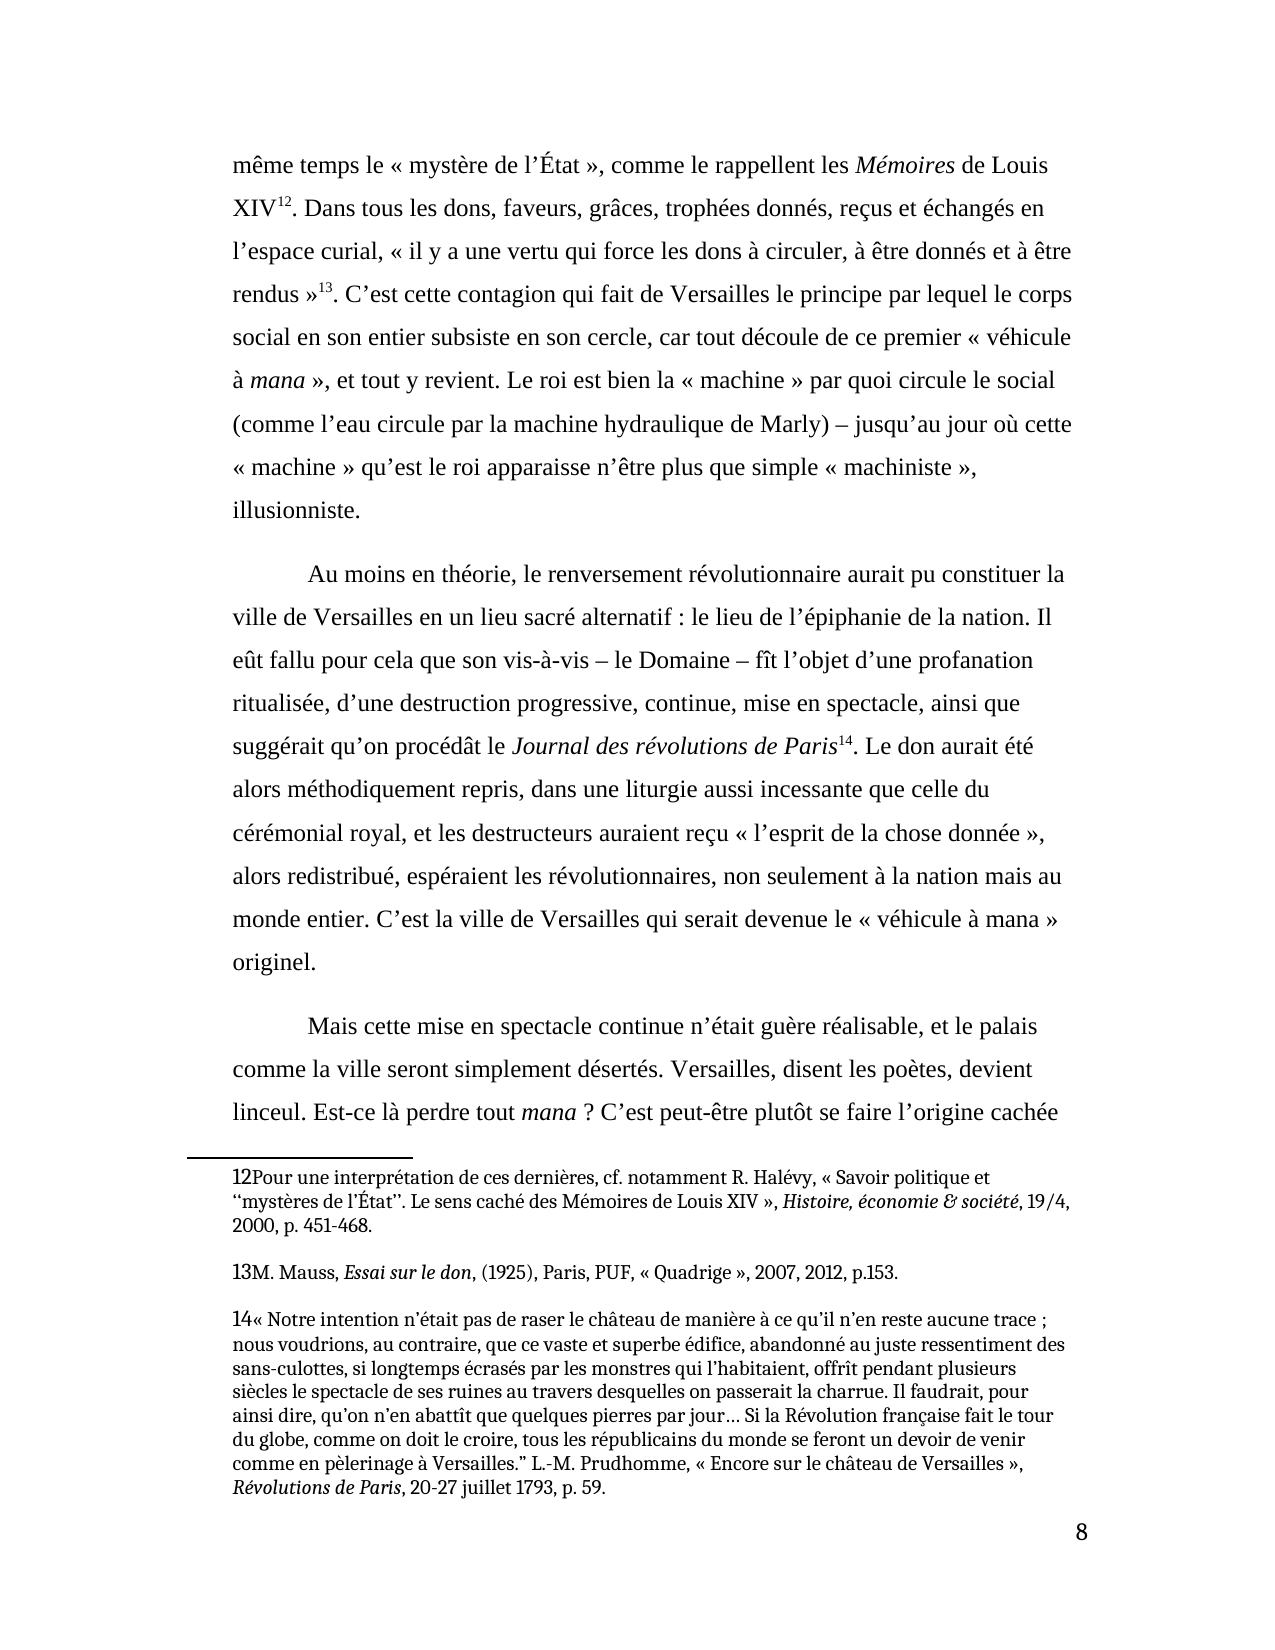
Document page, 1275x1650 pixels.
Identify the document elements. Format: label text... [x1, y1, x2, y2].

text Pour une interprétation de ces dernières, cf. notamment R. Halévy, « Savoir politique et ‘‘mystères de l’État’’. Le sens caché des Mémoires de Louis XIV », Histoire, économie & société, 19/4, 2000, p. 451-468. [232, 1164, 1072, 1238]
text « Notre intention n’était pas de raser le château de manière à ce qu’il n’en reste aucune trace ; nous voudrions, au contraire, que ce vaste et superbe édifice, abandonné au juste ressentiment des sans-culottes, si longtemps écrasés par les monstres qui l’habitaient, offrît pendant plusieurs siècles le spectacle de ses ruines au travers desquelles on passerait la charrue. Il faudrait, pour ainsi dire, qu’on n’en abattît que quelques pierres par jour… Si la Révolution française fait le tour du globe, comme on doit le croire, tous les républicains du monde se feront un devoir de venir comme en pèlerinage à Versailles.” L.-M. Prudhomme, « Encore sur le château de Versailles », Révolutions de Paris, 20-27 juillet 1793, p. 59. [232, 1306, 1072, 1500]
text Mais cette mise en spectacle continue n’était guère réalisable, et le palais comme la ville seront simplement désertés. Versailles, disent les poètes, devient linceul. Est-ce là perdre tout mana ? C’est peut-être plutôt se faire l’origine cachée [232, 1011, 1087, 1126]
text même temps le « mystère de l’État », comme le rappellent les Mémoires de Louis XIV. Dans tous les dons, faveurs, grâces, trophées donnés, reçus et échangés en l’espace curial, « il y a une vertu qui force les dons à circuler, à être donnés et à être rendus ». C’est cette contagion qui fait de Versailles le principe par lequel le corps social en son entier subsiste en son cercle, car tout découle de ce premier « véhicule à mana », et tout y revient. Le roi est bien la « machine » par quoi circule le social (comme l’eau circule par la machine hydraulique de Marly) – jusqu’au jour où cette « machine » qu’est le roi apparaisse n’être plus que simple « machiniste », illusionniste. [232, 150, 1087, 524]
text Au moins en théorie, le renversement révolutionnaire aurait pu constituer la ville de Versailles en un lieu sacré alternatif : le lieu de l’épiphanie de la nation. Il eût fallu pour cela que son vis-à-vis – le Domaine – fît l’objet d’une profanation ritualisée, d’une destruction progressive, continue, mise en spectacle, ainsi que suggérait qu’on procédât le Journal des révolutions de Paris. Le don aurait été alors méthodiquement repris, dans une liturgie aussi incessante que celle du cérémonial royal, et les destructeurs auraient reçu « l’esprit de la chose donnée », alors redistribué, espéraient les révolutionnaires, non seulement à la nation mais au monde entier. C’est la ville de Versailles qui serait devenue le « véhicule à mana » originel. [232, 559, 1087, 976]
text M. Mauss, Essai sur le don, (1925), Paris, PUF, « Quadrige », 2007, 2012, p.153. [232, 1259, 1072, 1285]
